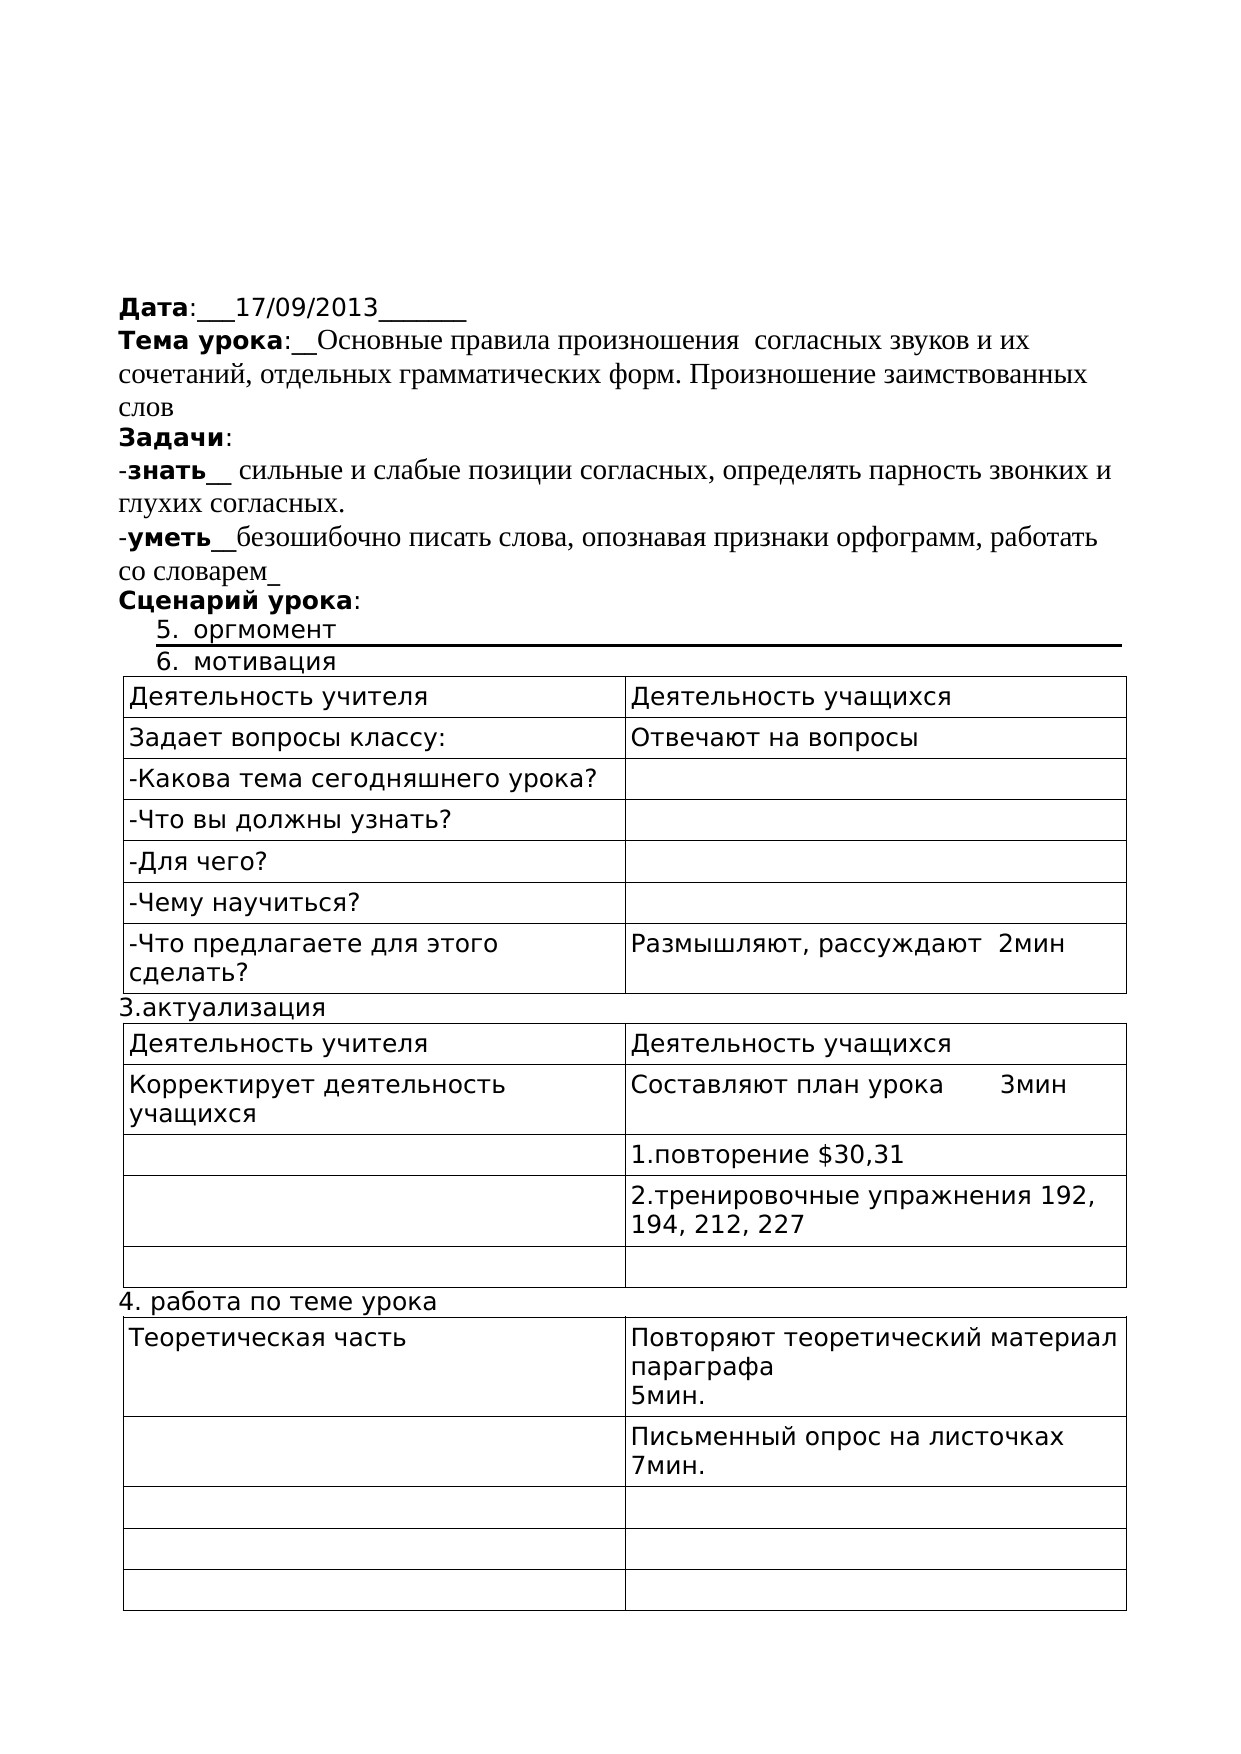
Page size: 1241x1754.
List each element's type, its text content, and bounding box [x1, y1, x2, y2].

table_cell Корректирует деятельность учащихся [124, 1065, 625, 1134]
table_header Деятельность учащихся [626, 1024, 1126, 1064]
table_header Деятельность учителя [124, 677, 625, 717]
table_cell [124, 1135, 625, 1175]
text 4. работа по теме урока [118, 1287, 1122, 1316]
table_cell [124, 1176, 625, 1246]
table_cell [626, 1529, 1126, 1568]
table_header Повторяют теоретический материал параграфа 5мин. [626, 1318, 1126, 1416]
table_cell 1.повторение $30,31 [626, 1135, 1126, 1175]
table_cell 2.тренировочные упражнения 192, 194, 212, 227 [626, 1176, 1126, 1246]
table_cell -Для чего? [124, 841, 625, 882]
table_cell Составляют план урока 3мин [626, 1065, 1126, 1134]
list оргмомент [156, 615, 1122, 644]
table_cell -Чему научиться? [124, 883, 625, 923]
table_cell -Какова тема сегодняшнего урока? [124, 759, 625, 799]
table_cell Размышляют, рассуждают 2мин [626, 924, 1126, 993]
table_cell Задает вопросы классу: [124, 718, 625, 758]
table_cell [124, 1570, 625, 1610]
table_header Деятельность учащихся [626, 677, 1126, 717]
text Дата:___17/09/2013_______ [118, 293, 1122, 322]
text -уметь__безошибочно писать слова, опознавая признаки орфограмм, работать со словарем_ [118, 519, 1122, 586]
table_cell [626, 800, 1126, 840]
text -знать__ сильные и слабые позиции согласных, определять парность звонких и глухих согласных. [118, 452, 1122, 519]
table_header Теоретическая часть [124, 1318, 625, 1416]
text Сценарий урока: [118, 586, 1122, 615]
table_cell [124, 1487, 625, 1527]
text Тема урока:__Основные правила произношения согласных звуков и их сочетаний, отдельных грамматических форм. Произношение заимствованных слов [118, 322, 1122, 423]
table_cell [626, 841, 1126, 882]
table_cell Отвечают на вопросы [626, 718, 1126, 758]
table_cell [626, 1487, 1126, 1527]
table_cell -Что предлагаете для этого сделать? [124, 924, 625, 993]
table_header Деятельность учителя [124, 1024, 625, 1064]
table_cell [124, 1529, 625, 1568]
text 3.актуализация [118, 993, 1122, 1023]
table_cell [124, 1417, 625, 1486]
table_cell [626, 1570, 1126, 1610]
list мотивация [156, 647, 1122, 676]
table_cell -Что вы должны узнать? [124, 800, 625, 840]
table_cell [626, 1247, 1126, 1287]
table_cell Письменный опрос на листочках 7мин. [626, 1417, 1126, 1486]
table_cell [626, 883, 1126, 923]
text Задачи: [118, 423, 1122, 452]
table_cell [124, 1247, 625, 1287]
table_cell [626, 759, 1126, 799]
